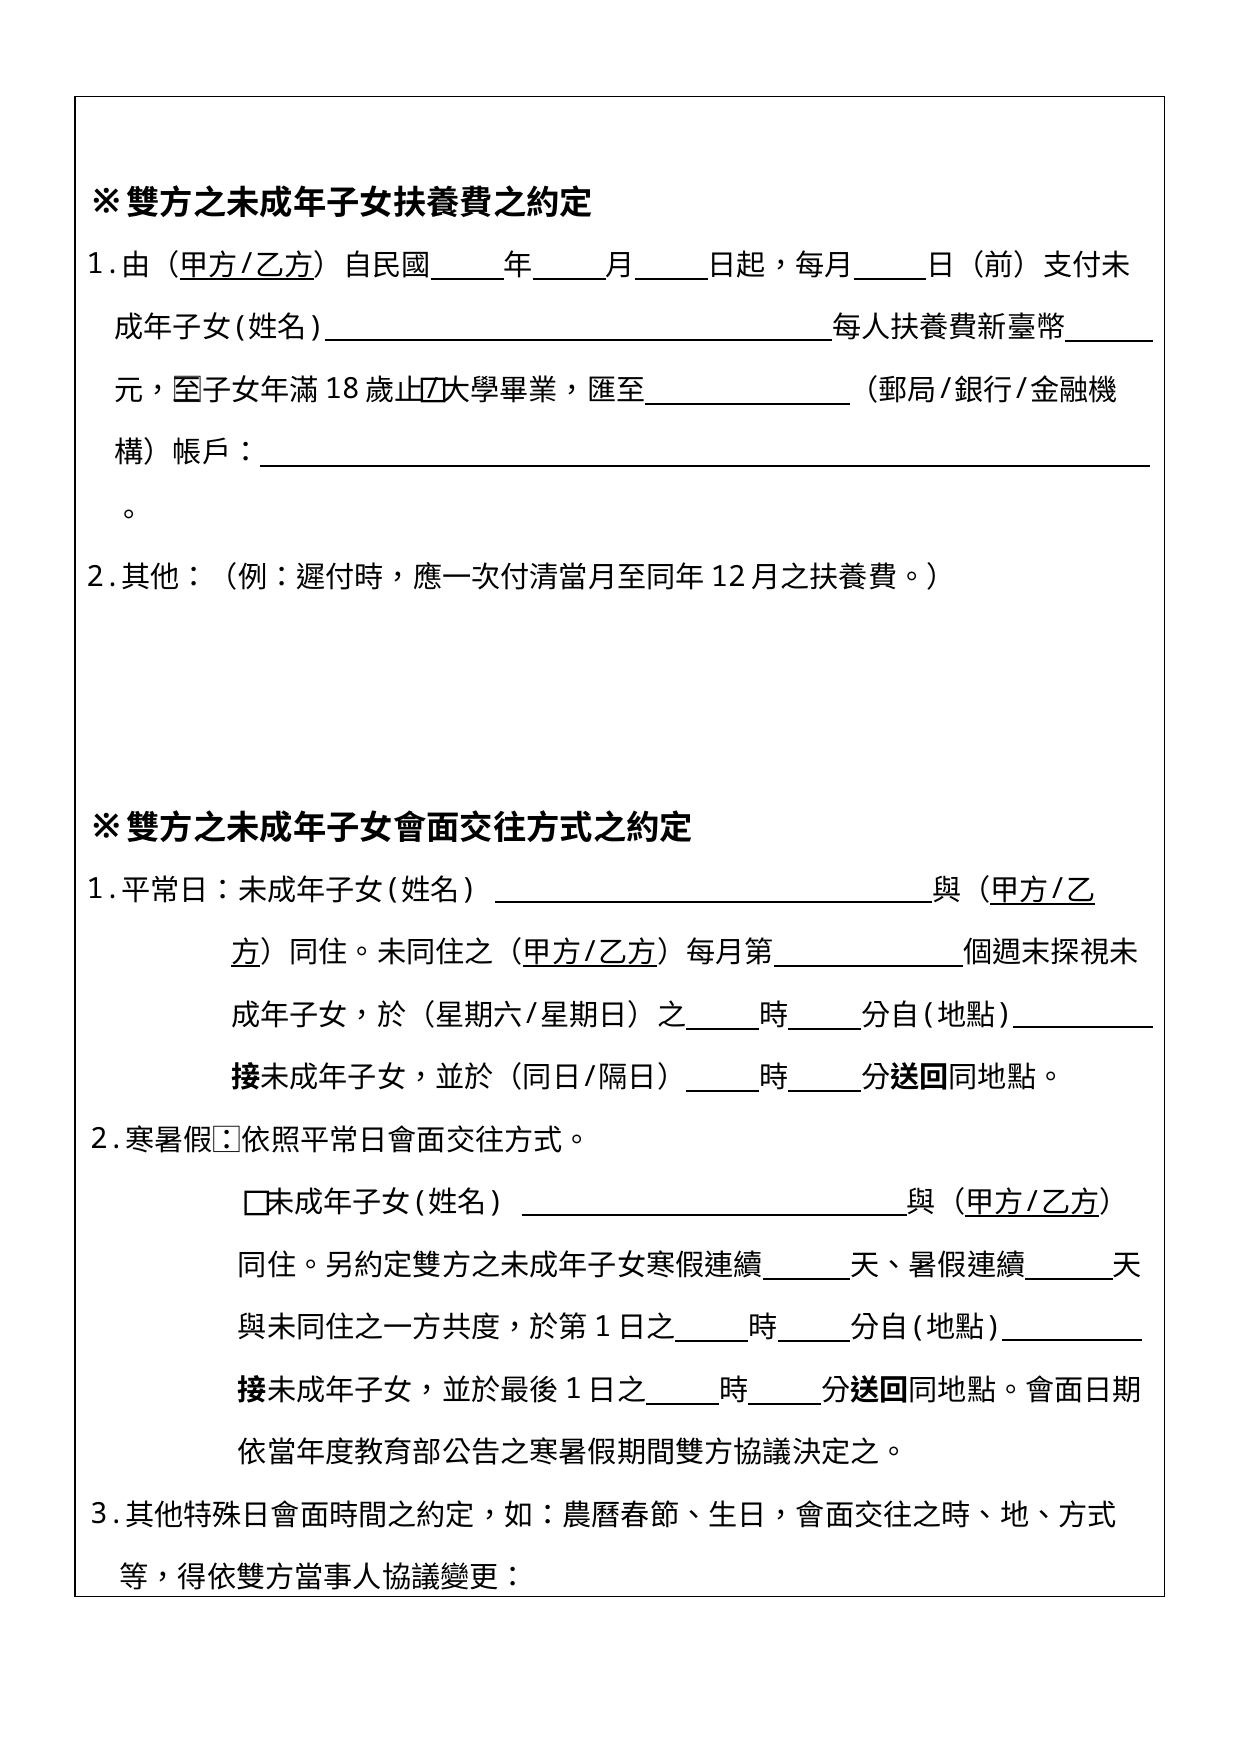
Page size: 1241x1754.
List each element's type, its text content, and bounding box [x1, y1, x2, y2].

table_header ※雙方之未成年子女扶養費之約定 1.由（甲方/乙方）自民國 年 月 日起，每月 日（前）支付未成年子女(姓名) 每人扶養費新臺幣 元，至⃞子女年滿18歲止/⃞大學畢業，匯至 （郵局/銀行/金融機構）帳戶： 。 2.其他：（例：遲付時，應一次付清當月至同年12月之扶養費。） ※雙方之未成年子女會面交往方式之約定 1.平常日：未成年子女(姓名) 與（甲方/乙方）同住。未同住之（甲方/乙方）每月第 個週末探視未成年子女，於（星期六/星期日）之 時 分自(地點) 接未成年子女，並於（同日/隔日） 時 分送回同地點。 2.寒暑假：⃞依照平常日會面交往方式。 ⃞未成年子女(姓名) 與（甲方/乙方）同住。另約定雙方之未成年子女寒假連續 天、暑假連續 天與未同住之一方共度，於第1日之 時 分自(地點) 接未成年子女，並於最後1日之 時 分送回同地點。會面日期依當年度教育部公告之寒暑假期間雙方協議決定之。 3.其他特殊日會面時間之約定，如：農曆春節、生日，會面交往之時、地、方式等，得依雙方當事人協議變更： [76, 97, 1164, 1596]
